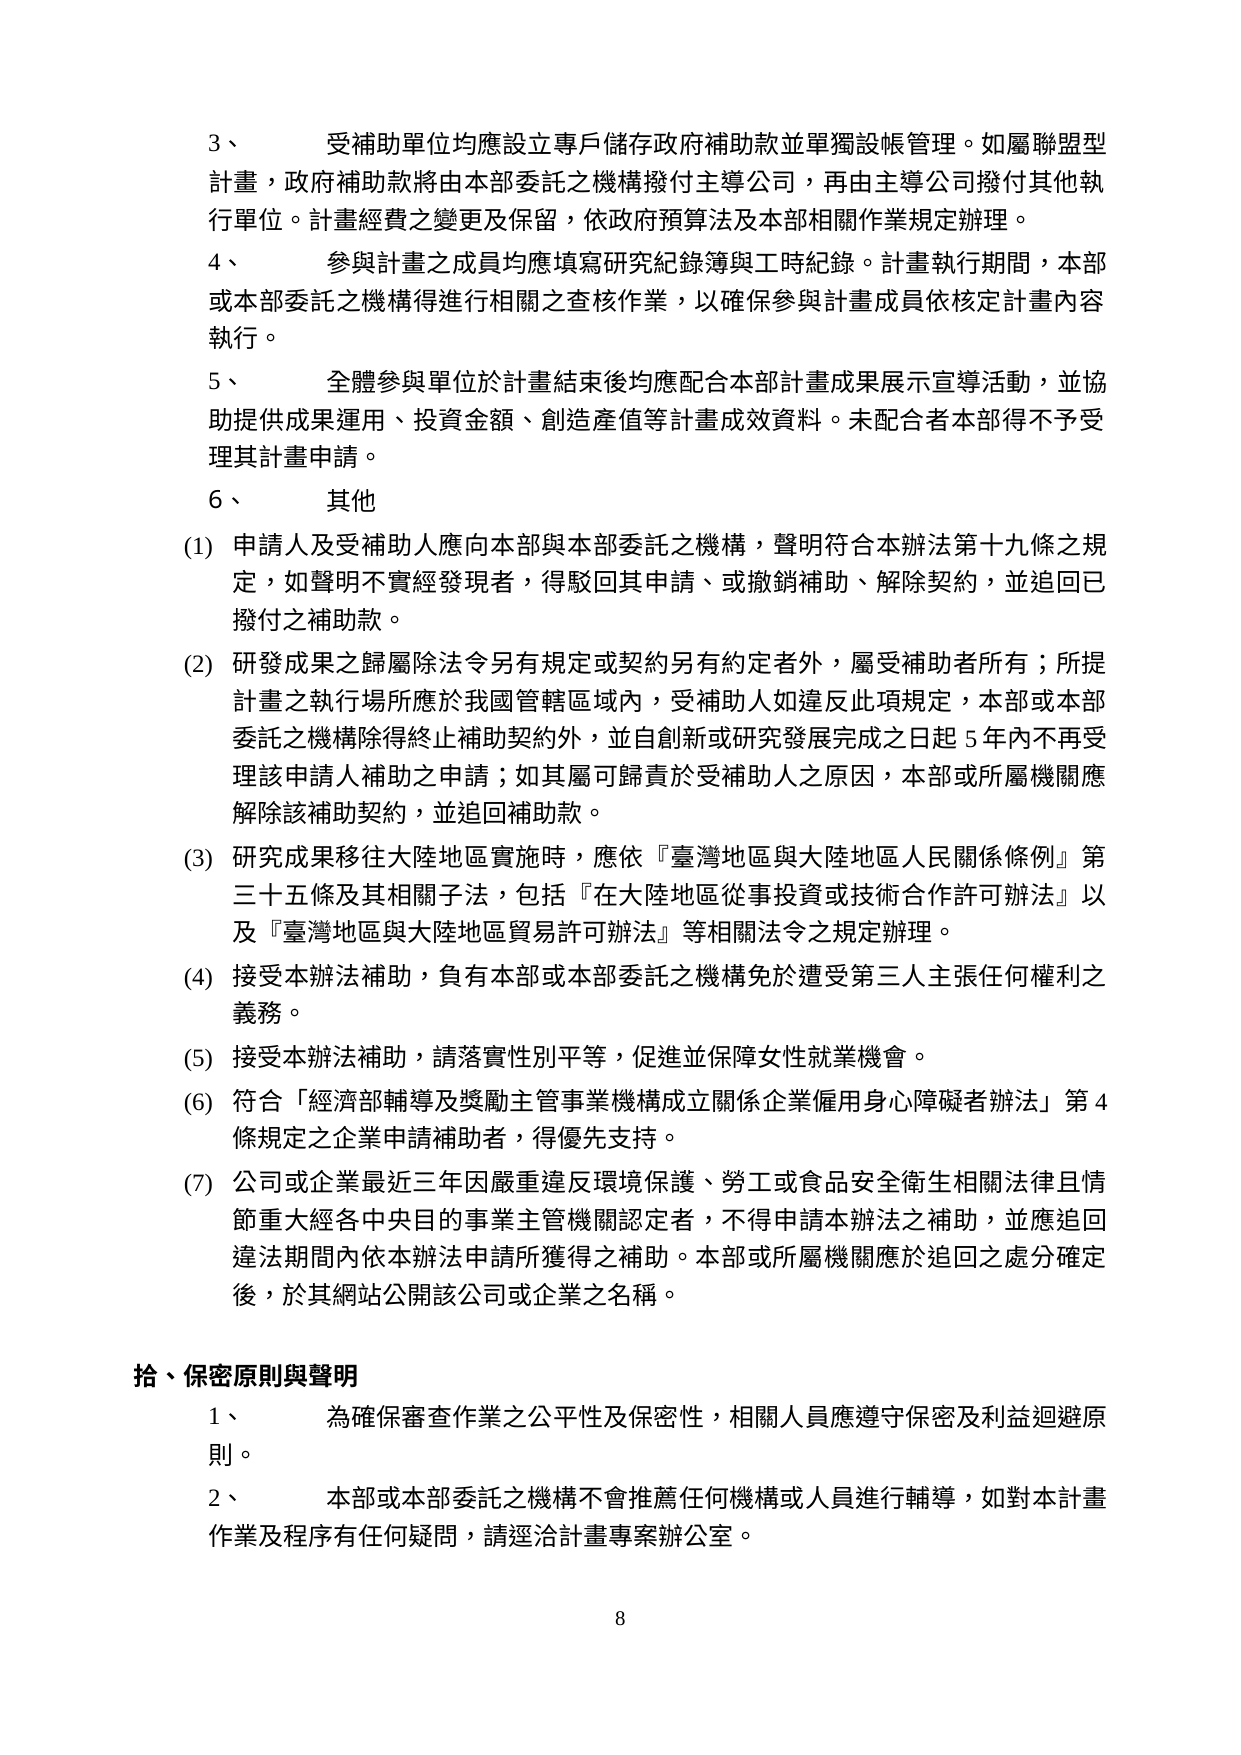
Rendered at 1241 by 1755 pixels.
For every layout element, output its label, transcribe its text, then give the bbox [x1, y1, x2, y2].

list 受補助單位均應設立專戶儲存政府補助款並單獨設帳管理。如屬聯盟型計畫，政府補助款將由本部委託之機構撥付主導公司，再由主導公司撥付其他執行單位。計畫經費之變更及保留，依政府預算法及本部相關作業規定辦理。 [208, 124, 1107, 237]
list 本部或本部委託之機構不會推薦任何機構或人員進行輔導，如對本計畫作業及程序有任何疑問，請逕洽計畫專案辦公室。 [208, 1478, 1107, 1553]
list 接受本辦法補助，請落實性別平等，促進並保障女性就業機會。 [183, 1037, 1107, 1074]
list 為確保審查作業之公平性及保密性，相關人員應遵守保密及利益迴避原則。 [208, 1397, 1107, 1472]
list 研究成果移往大陸地區實施時，應依『臺灣地區與大陸地區人民關係條例』第三十五條及其相關子法，包括『在大陸地區從事投資或技術合作許可辦法』以及『臺灣地區與大陸地區貿易許可辦法』等相關法令之規定辦理。 [183, 837, 1107, 949]
list 全體參與單位於計畫結束後均應配合本部計畫成果展示宣導活動，並協助提供成果運用、投資金額、創造產值等計畫成效資料。未配合者本部得不予受理其計畫申請。 [208, 362, 1107, 474]
list 參與計畫之成員均應填寫研究紀錄簿與工時紀錄。計畫執行期間，本部或本部委託之機構得進行相關之查核作業，以確保參與計畫成員依核定計畫內容執行。 [208, 243, 1107, 355]
list 接受本辦法補助，負有本部或本部委託之機構免於遭受第三人主張任何權利之義務。 [183, 955, 1107, 1030]
list 其他 [208, 480, 1107, 518]
list 公司或企業最近三年因嚴重違反環境保護、勞工或食品安全衛生相關法律且情節重大經各中央目的事業主管機關認定者，不得申請本辦法之補助，並應追回違法期間內依本辦法申請所獲得之補助。本部或所屬機關應於追回之處分確定後，於其網站公開該公司或企業之名稱。 [183, 1162, 1107, 1312]
list 符合「經濟部輔導及獎勵主管事業機構成立關係企業僱用身心障礙者辦法」第4條規定之企業申請補助者，得優先支持。 [183, 1080, 1107, 1155]
list 申請人及受補助人應向本部與本部委託之機構，聲明符合本辦法第十九條之規定，如聲明不實經發現者，得駁回其申請、或撤銷補助、解除契約，並追回已撥付之補助款。 [183, 524, 1107, 637]
list 研發成果之歸屬除法令另有規定或契約另有約定者外，屬受補助者所有；所提計畫之執行場所應於我國管轄區域內，受補助人如違反此項規定，本部或本部委託之機構除得終止補助契約外，並自創新或研究發展完成之日起5年內不再受理該申請人補助之申請；如其屬可歸責於受補助人之原因，本部或所屬機關應解除該補助契約，並追回補助款。 [183, 643, 1107, 830]
subtitle 拾、保密原則與聲明 [133, 1362, 1107, 1391]
